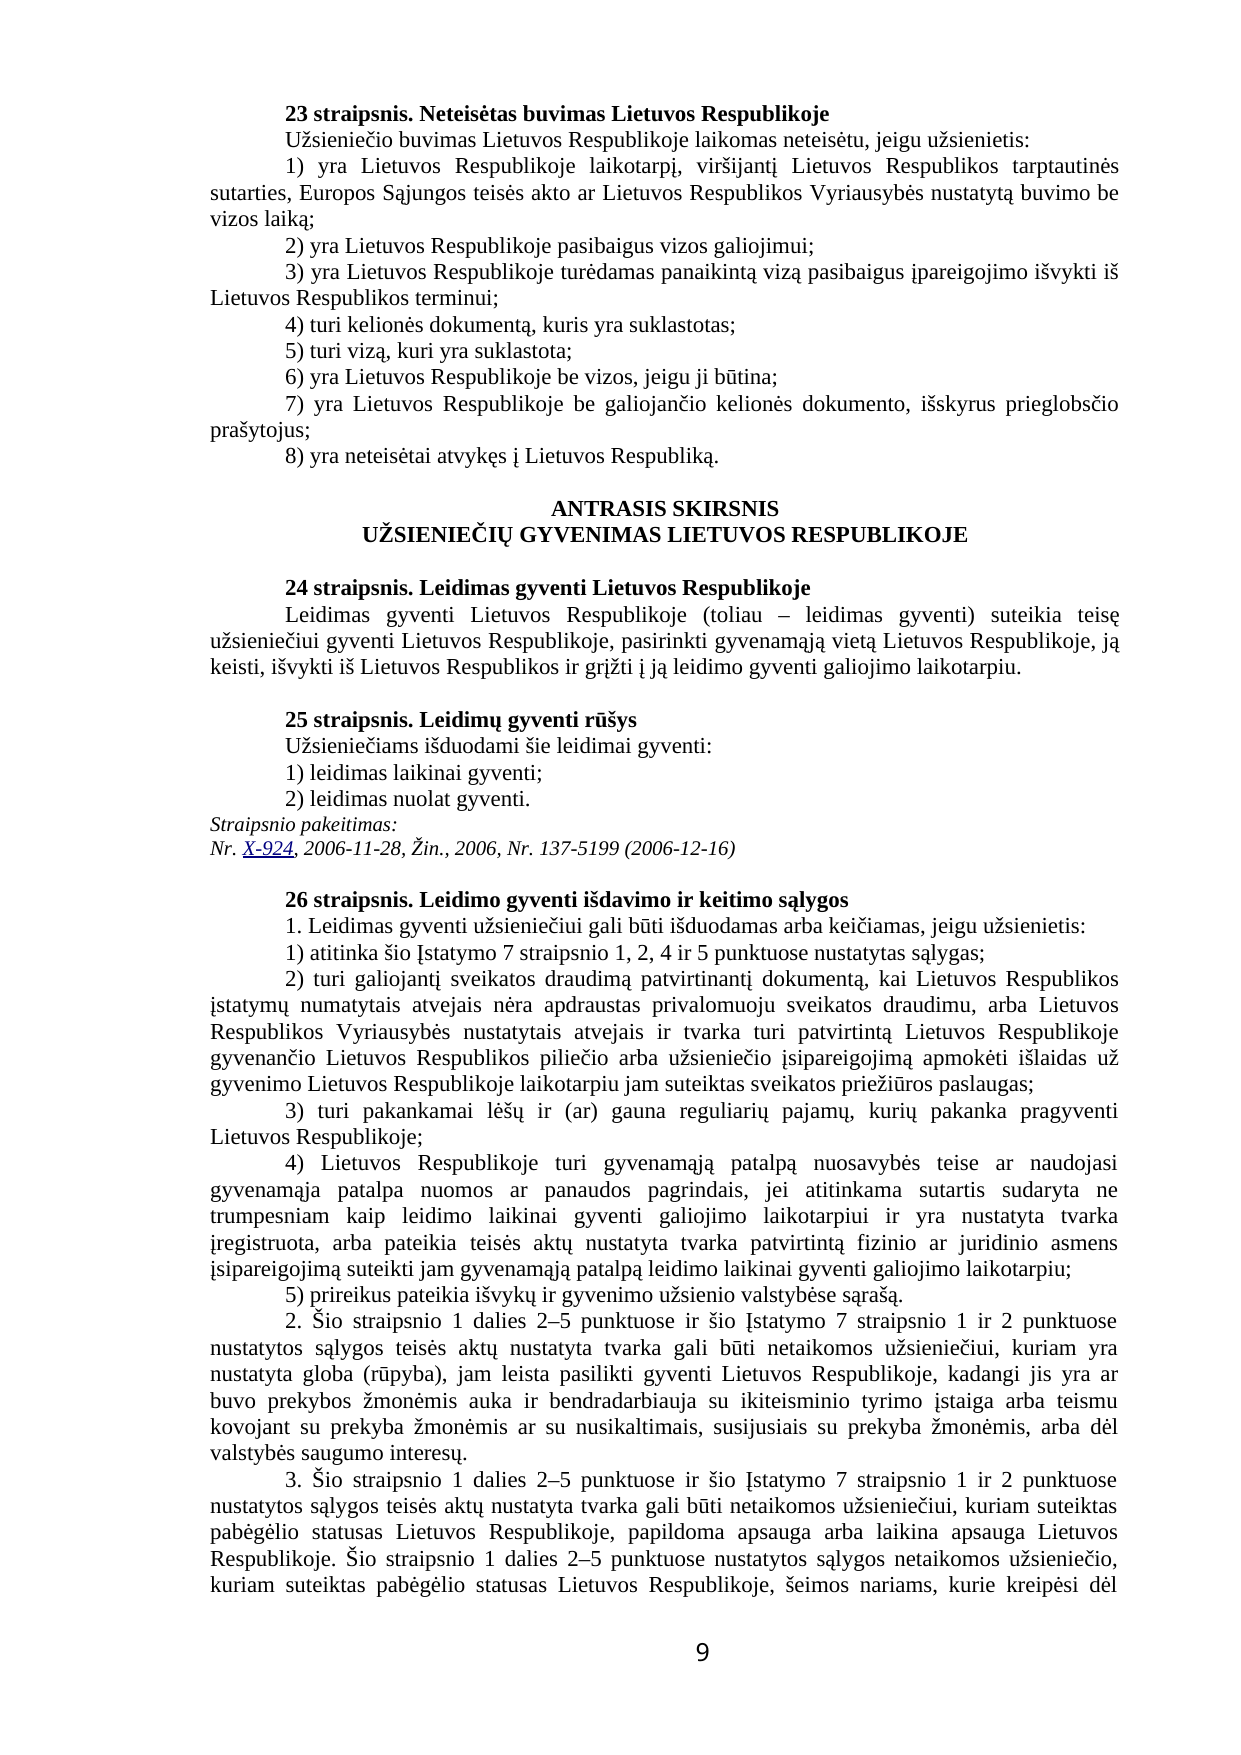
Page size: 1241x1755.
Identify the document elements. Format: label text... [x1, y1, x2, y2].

text 7) yra Lietuvos Respublikoje be galiojančio kelionės dokumento, išskyrus prieglobsčio prašytojus; [210, 390, 1120, 442]
text 24 straipsnis. Leidimas gyventi Lietuvos Respublikoje [210, 574, 1120, 601]
text Leidimas gyventi Lietuvos Respublikoje (toliau – leidimas gyventi) suteikia teisę užsieniečiui gyventi Lietuvos Respublikoje, pasirinkti gyvenamąją vietą Lietuvos Respublikoje, ją keisti, išvykti iš Lietuvos Respublikos ir grįžti į ją leidimo gyventi galiojimo laikotarpiu. [210, 601, 1120, 680]
text 8) yra neteisėtai atvykęs į Lietuvos Respubliką. [210, 442, 1120, 469]
text 25 straipsnis. Leidimų gyventi rūšys [210, 706, 1119, 732]
text 2) leidimas nuolat gyventi. [210, 785, 1119, 811]
text 5) prireikus pateikia išvykų ir gyvenimo užsienio valstybėse sąrašą. [210, 1281, 1119, 1308]
text ANTRASIS SKIRSNIS [210, 495, 1120, 522]
text 2) turi galiojantį sveikatos draudimą patvirtinantį dokumentą, kai Lietuvos Respublikos įstatymų numatytais atvejais nėra apdraustas privalomuoju sveikatos draudimu, arba Lietuvos Respublikos Vyriausybės nustatytais atvejais ir tvarka turi patvirtintą Lietuvos Respublikoje gyvenančio Lietuvos Respublikos piliečio arba užsieniečio įsipareigojimą apmokėti išlaidas už gyvenimo Lietuvos Respublikoje laikotarpiu jam suteiktas sveikatos priežiūros paslaugas; [210, 965, 1120, 1097]
text Nr. X-924, 2006-11-28, Žin., 2006, Nr. 137-5199 (2006-12-16) [210, 836, 1120, 859]
text UŽSIENIEČIŲ GYVENIMAS LIETUVOS RESPUBLIKOJE [210, 522, 1120, 548]
text 5) turi vizą, kuri yra suklastota; [210, 337, 1120, 363]
text 4) turi kelionės dokumentą, kuris yra suklastotas; [210, 311, 1120, 337]
text 3. Šio straipsnio 1 dalies 2–5 punktuose ir šio Įstatymo 7 straipsnio 1 ir 2 punktuose nustatytos sąlygos teisės aktų nustatyta tvarka gali būti netaikomos užsieniečiui, kuriam suteiktas pabėgėlio statusas Lietuvos Respublikoje, papildoma apsauga arba laikina apsauga Lietuvos Respublikoje. Šio straipsnio 1 dalies 2–5 punktuose nustatytos sąlygos netaikomos užsieniečio, kuriam suteiktas pabėgėlio statusas Lietuvos Respublikoje, šeimos nariams, kurie kreipėsi dėl [210, 1466, 1119, 1597]
text 3) yra Lietuvos Respublikoje turėdamas panaikintą vizą pasibaigus įpareigojimo išvykti iš Lietuvos Respublikos terminui; [210, 258, 1120, 311]
text 23 straipsnis. Neteisėtas buvimas Lietuvos Respublikoje [210, 100, 1120, 126]
text Straipsnio pakeitimas: [210, 811, 1120, 836]
text Užsieniečiams išduodami šie leidimai gyventi: [210, 732, 1119, 759]
text 3) turi pakankamai lėšų ir (ar) gauna reguliarių pajamų, kurių pakanka pragyventi Lietuvos Respublikoje; [210, 1097, 1119, 1149]
text 2. Šio straipsnio 1 dalies 2–5 punktuose ir šio Įstatymo 7 straipsnio 1 ir 2 punktuose nustatytos sąlygos teisės aktų nustatyta tvarka gali būti netaikomos užsieniečiui, kuriam yra nustatyta globa (rūpyba), jam leista pasilikti gyventi Lietuvos Respublikoje, kadangi jis yra ar buvo prekybos žmonėmis auka ir bendradarbiauja su ikiteisminio tyrimo įstaiga arba teismu kovojant su prekyba žmonėmis ar su nusikaltimais, susijusiais su prekyba žmonėmis, arba dėl valstybės saugumo interesų. [210, 1308, 1119, 1466]
text 1) atitinka šio Įstatymo 7 straipsnio 1, 2, 4 ir 5 punktuose nustatytas sąlygas; [210, 939, 1120, 965]
text 1) yra Lietuvos Respublikoje laikotarpį, viršijantį Lietuvos Respublikos tarptautinės sutarties, Europos Sąjungos teisės akto ar Lietuvos Respublikos Vyriausybės nustatytą buvimo be vizos laiką; [210, 153, 1120, 232]
text 1) leidimas laikinai gyventi; [210, 759, 1119, 785]
text 26 straipsnis. Leidimo gyventi išdavimo ir keitimo sąlygos [210, 886, 1120, 912]
text 2) yra Lietuvos Respublikoje pasibaigus vizos galiojimui; [210, 232, 1120, 258]
text 6) yra Lietuvos Respublikoje be vizos, jeigu ji būtina; [210, 363, 1120, 390]
text 1. Leidimas gyventi užsieniečiui gali būti išduodamas arba keičiamas, jeigu užsienietis: [210, 912, 1120, 939]
text 4) Lietuvos Respublikoje turi gyvenamąją patalpą nuosavybės teise ar naudojasi gyvenamąja patalpa nuomos ar panaudos pagrindais, jei atitinkama sutartis sudaryta ne trumpesniam kaip leidimo laikinai gyventi galiojimo laikotarpiui ir yra nustatyta tvarka įregistruota, arba pateikia teisės aktų nustatyta tvarka patvirtintą fizinio ar juridinio asmens įsipareigojimą suteikti jam gyvenamąją patalpą leidimo laikinai gyventi galiojimo laikotarpiu; [210, 1149, 1119, 1281]
text Užsieniečio buvimas Lietuvos Respublikoje laikomas neteisėtu, jeigu užsienietis: [210, 126, 1120, 153]
